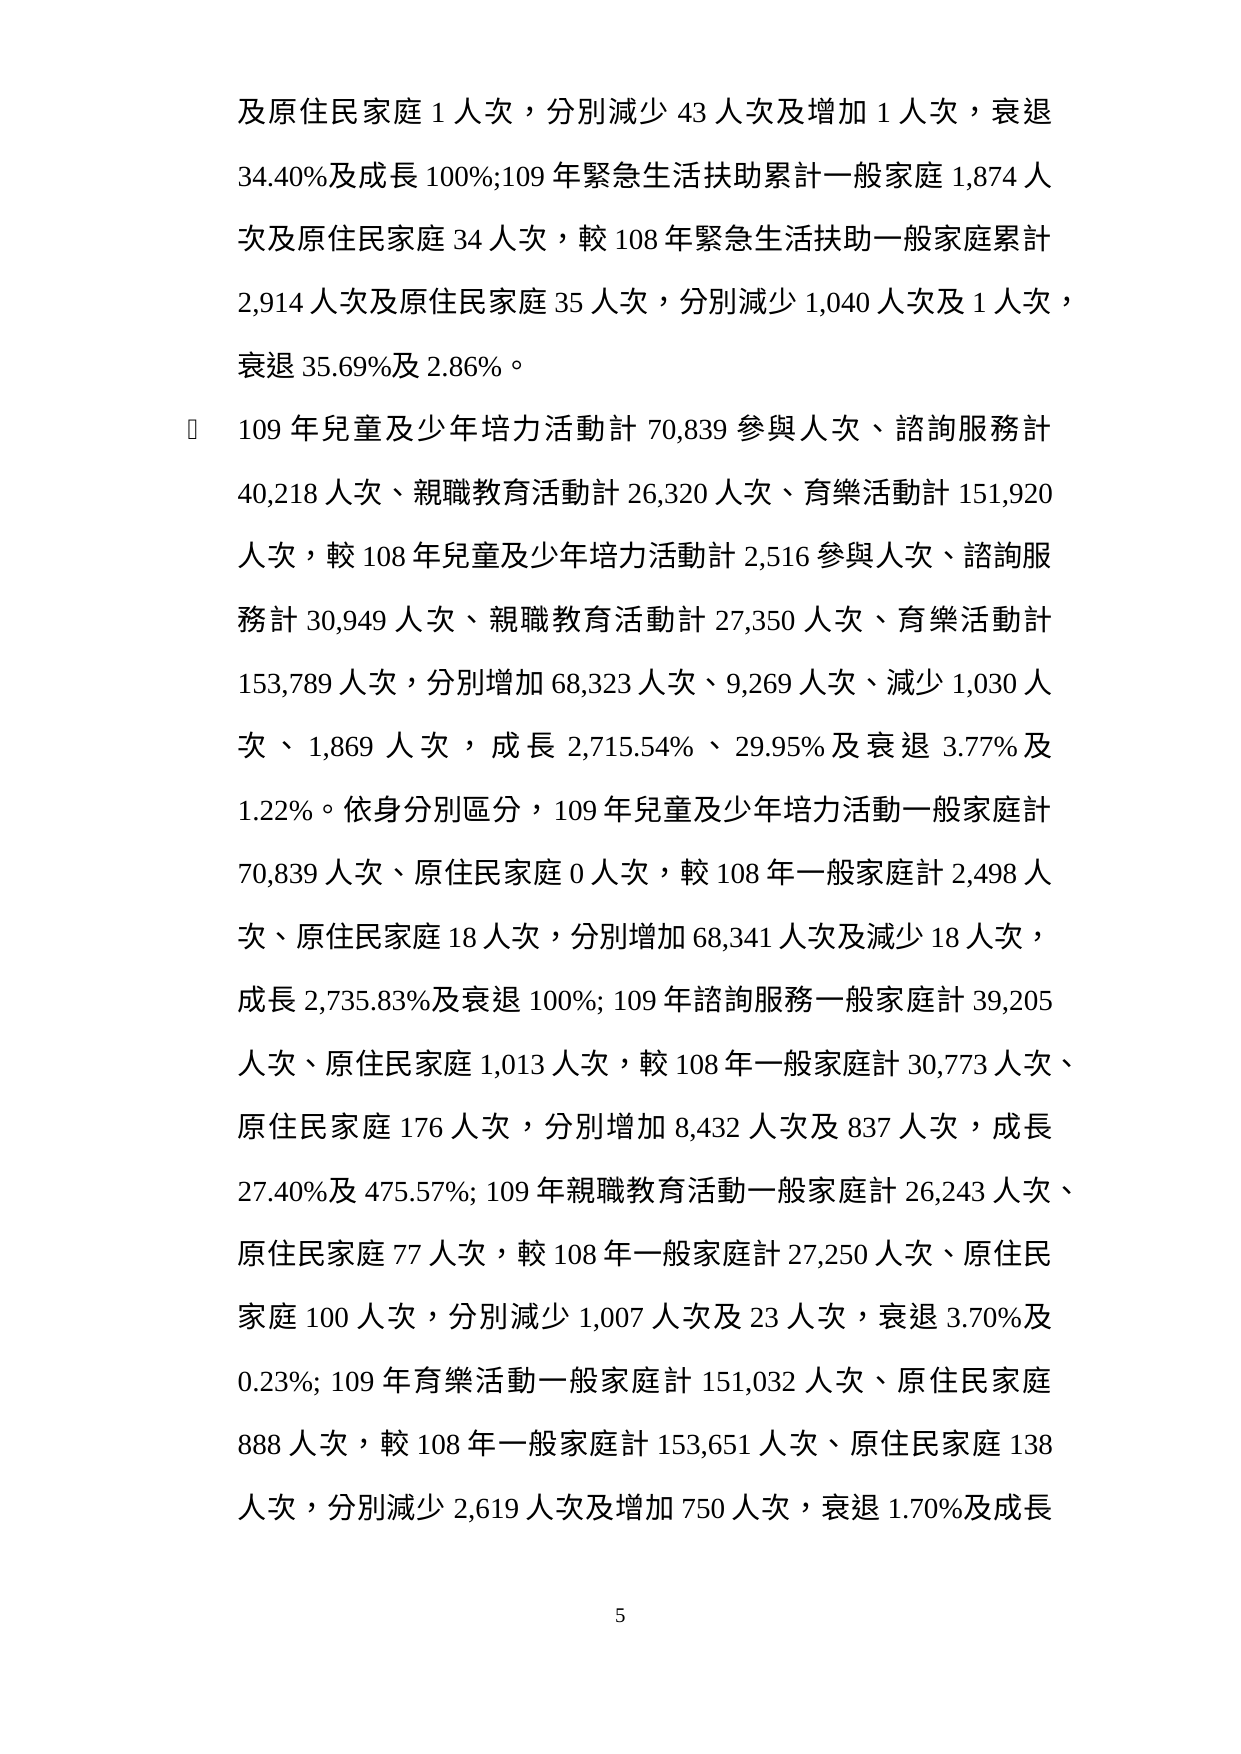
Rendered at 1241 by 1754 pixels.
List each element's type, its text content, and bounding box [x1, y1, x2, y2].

list 109年兒童及少年培力活動計70,839參與人次、諮詢服務計40,218人次、親職教育活動計26,320人次、育樂活動計151,920人次，較108年兒童及少年培力活動計2,516參與人次、諮詢服務計30,949人次、親職教育活動計27,350人次、育樂活動計153,789人次，分別增加68,323人次、9,269人次、減少1,030人次、1,869人次，成長2,715.54%、29.95%及衰退3.77%及1.22%。依身分別區分，109年兒童及少年培力活動一般家庭計70,839人次、原住民家庭0人次，較108年一般家庭計2,498人次、原住民家庭18人次，分別增加68,341人次及減少18人次，成長2,735.83%及衰退100%; 109年諮詢服務一般家庭計39,205人次、原住民家庭1,013人次，較108年一般家庭計30,773人次、原住民家庭176人次，分別增加8,432人次及837人次，成長27.40%及475.57%; 109年親職教育活動一般家庭計26,243人次、原住民家庭77人次，較108年一般家庭計27,250人次、原住民家庭100人次，分別減少1,007人次及23人次，衰退3.70%及0.23%; 109年育樂活動一般家庭計151,032人次、原住民家庭888人次，較108年一般家庭計153,651人次、原住民家庭138人次，分別減少2,619人次及增加750人次，衰退1.70%及成長543.48%。近年兒童少年福利服務活動概況詳如圖3。 [187, 406, 1053, 1527]
list 109年生活扶助累計86,950人次、醫療補助累計84人次 、緊急生活扶助累計1,908人次，較108年生活扶助累計92,721人次、醫療補助累計126人次 、緊急生活扶助累計2,949人次，分別減少5,771人次、42人次及1,041人次，衰退6.22%、33.33%及35.30%。依身分別區分，109年生活扶助一般家庭累計85,202人次及原住民家庭1,748人次，較108年生活扶助一般家庭累計90,849人次及原住民家庭1,872人次，分別減少5,647人次及124人次，衰退6.22%及6.62%;109年醫療補助累計一般家庭82人次及原住民家庭2人次，較108年醫療補助一般家庭累計125人次及原住民家庭1人次，分別減少43人次及增加1人次，衰退34.40%及成長100%;109年緊急生活扶助累計一般家庭1,874人次及原住民家庭34人次，較108年緊急生活扶助一般家庭累計2,914人次及原住民家庭35人次，分別減少1,040人次及1人次，衰退35.69%及2.86%。 [187, 89, 1053, 385]
